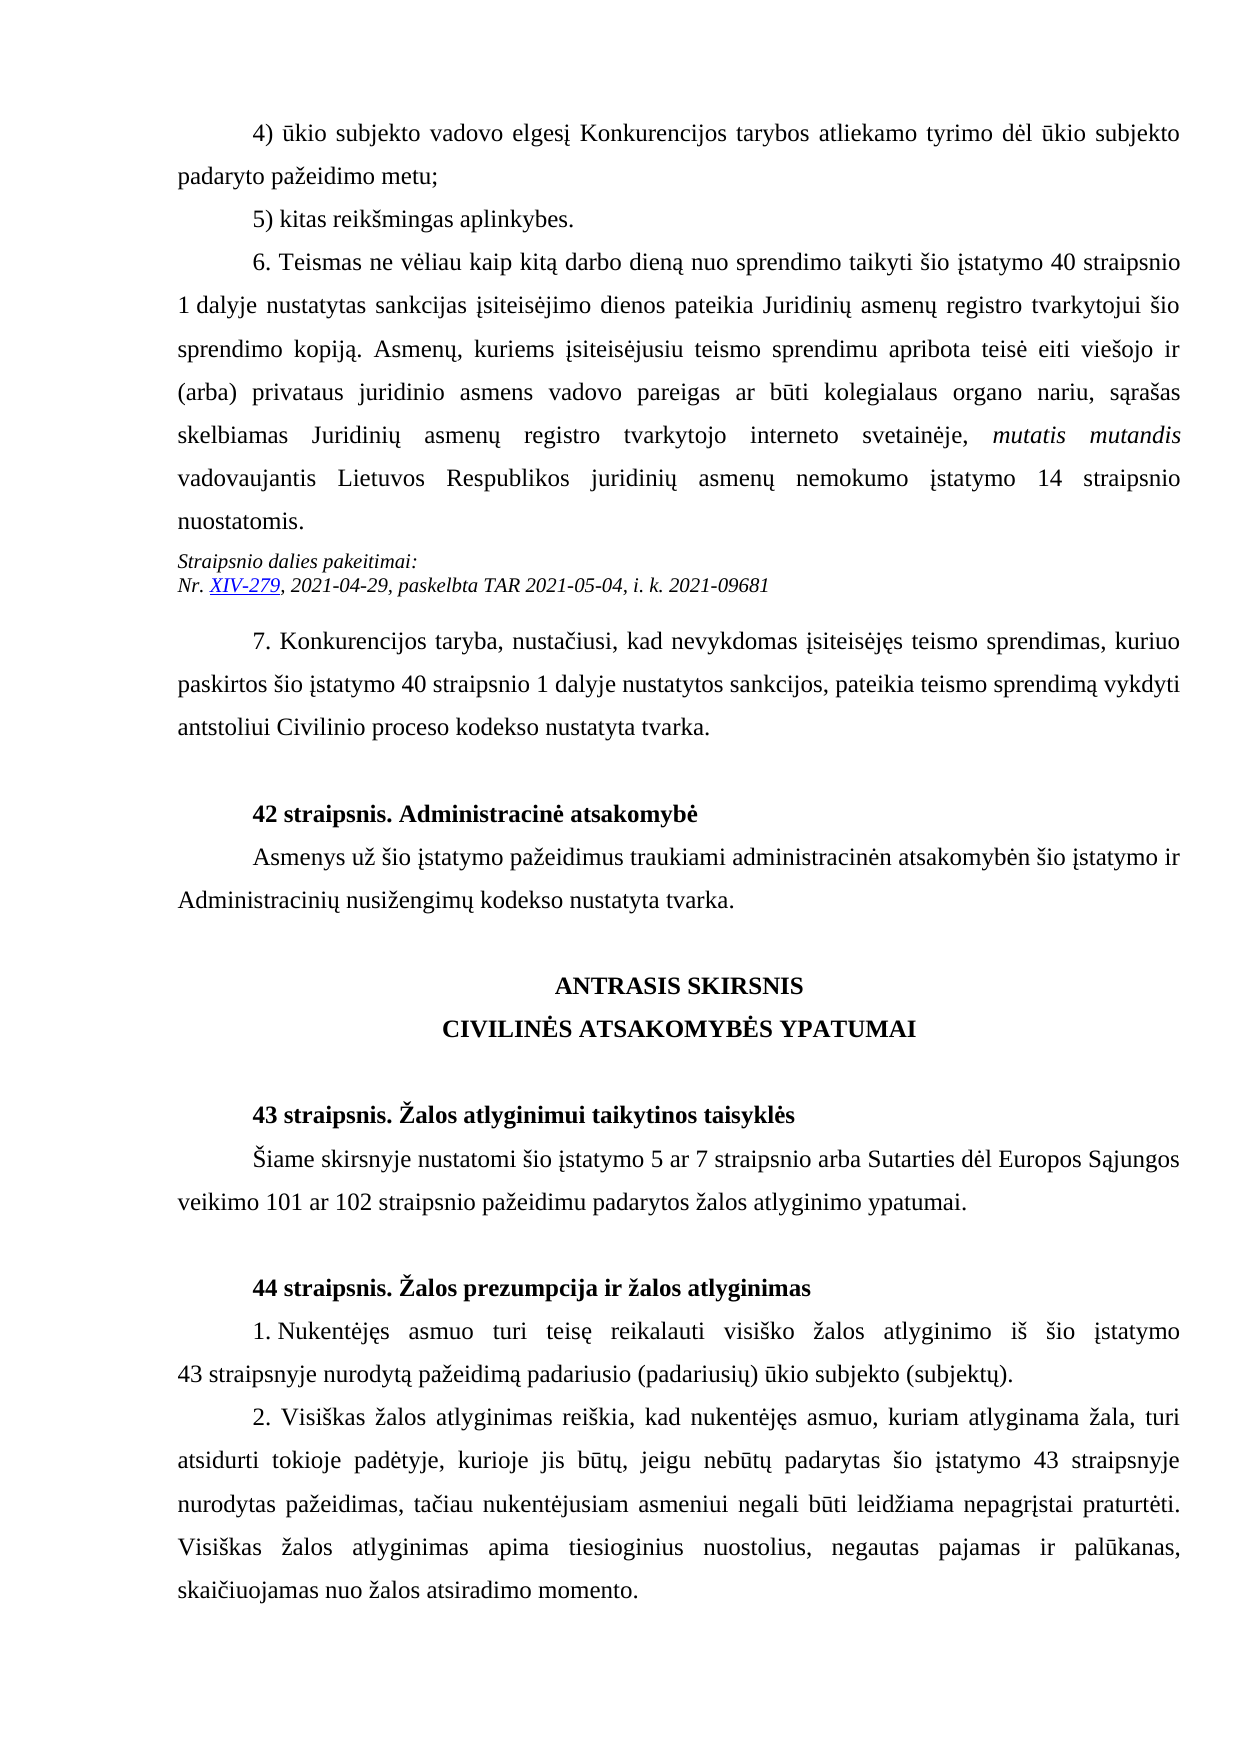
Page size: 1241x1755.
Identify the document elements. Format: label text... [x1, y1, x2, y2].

text 6. Teismas ne vėliau kaip kitą darbo dieną nuo sprendimo taikyti šio įstatymo 40 straipsnio 1 dalyje nustatytas sankcijas įsiteisėjimo dienos pateikia Juridinių asmenų registro tvarkytojui šio sprendimo kopiją. Asmenų, kuriems įsiteisėjusiu teismo sprendimu apribota teisė eiti viešojo ir (arba) privataus juridinio asmens vadovo pareigas ar būti kolegialaus organo nariu, sąrašas skelbiamas Juridinių asmenų registro tvarkytojo interneto svetainėje, mutatis mutandis vadovaujantis Lietuvos Respublikos juridinių asmenų nemokumo įstatymo 14 straipsnio nuostatomis. [177, 247, 1181, 535]
text ANTRASIS SKIRSNIS [177, 971, 1181, 1000]
text Asmenys už šio įstatymo pažeidimus traukiami administracinėn atsakomybėn šio įstatymo ir Administracinių nusižengimų kodekso nustatyta tvarka. [177, 842, 1181, 914]
text Straipsnio dalies pakeitimai: [177, 549, 1181, 573]
text 1. Nukentėjęs asmuo turi teisę reikalauti visiško žalos atlyginimo iš šio įstatymo 43 straipsnyje nurodytą pažeidimą padariusio (padariusių) ūkio subjekto (subjektų). [177, 1316, 1181, 1388]
text 5) kitas reikšmingas aplinkybes. [177, 204, 1181, 233]
text 44 straipsnis. Žalos prezumpcija ir žalos atlyginimas [177, 1273, 1181, 1302]
text 43 straipsnis. Žalos atlyginimui taikytinos taisyklės [177, 1101, 1181, 1129]
text 4) ūkio subjekto vadovo elgesį Konkurencijos tarybos atliekamo tyrimo dėl ūkio subjekto padaryto pažeidimo metu; [177, 118, 1181, 190]
text 2. Visiškas žalos atlyginimas reiškia, kad nukentėjęs asmuo, kuriam atlyginama žala, turi atsidurti tokioje padėtyje, kurioje jis būtų, jeigu nebūtų padarytas šio įstatymo 43 straipsnyje nurodytas pažeidimas, tačiau nukentėjusiam asmeniui negali būti leidžiama nepagrįstai praturtėti. Visiškas žalos atlyginimas apima tiesioginius nuostolius, negautas pajamas ir palūkanas, skaičiuojamas nuo žalos atsiradimo momento. [177, 1402, 1181, 1604]
text Šiame skirsnyje nustatomi šio įstatymo 5 ar 7 straipsnio arba Sutarties dėl Europos Sąjungos veikimo 101 ar 102 straipsnio pažeidimu padarytos žalos atlyginimo ypatumai. [177, 1144, 1181, 1216]
text Nr. XIV-279, 2021-04-29, paskelbta TAR 2021-05-04, i. k. 2021-09681 [177, 573, 1181, 597]
text 7. Konkurencijos taryba, nustačiusi, kad nevykdomas įsiteisėjęs teismo sprendimas, kuriuo paskirtos šio įstatymo 40 straipsnio 1 dalyje nustatytos sankcijos, pateikia teismo sprendimą vykdyti antstoliui Civilinio proceso kodekso nustatyta tvarka. [177, 626, 1181, 741]
text 42 straipsnis. Administracinė atsakomybė [177, 799, 1181, 827]
text CIVILINĖS ATSAKOMYBĖS YPATUMAI [177, 1014, 1181, 1043]
